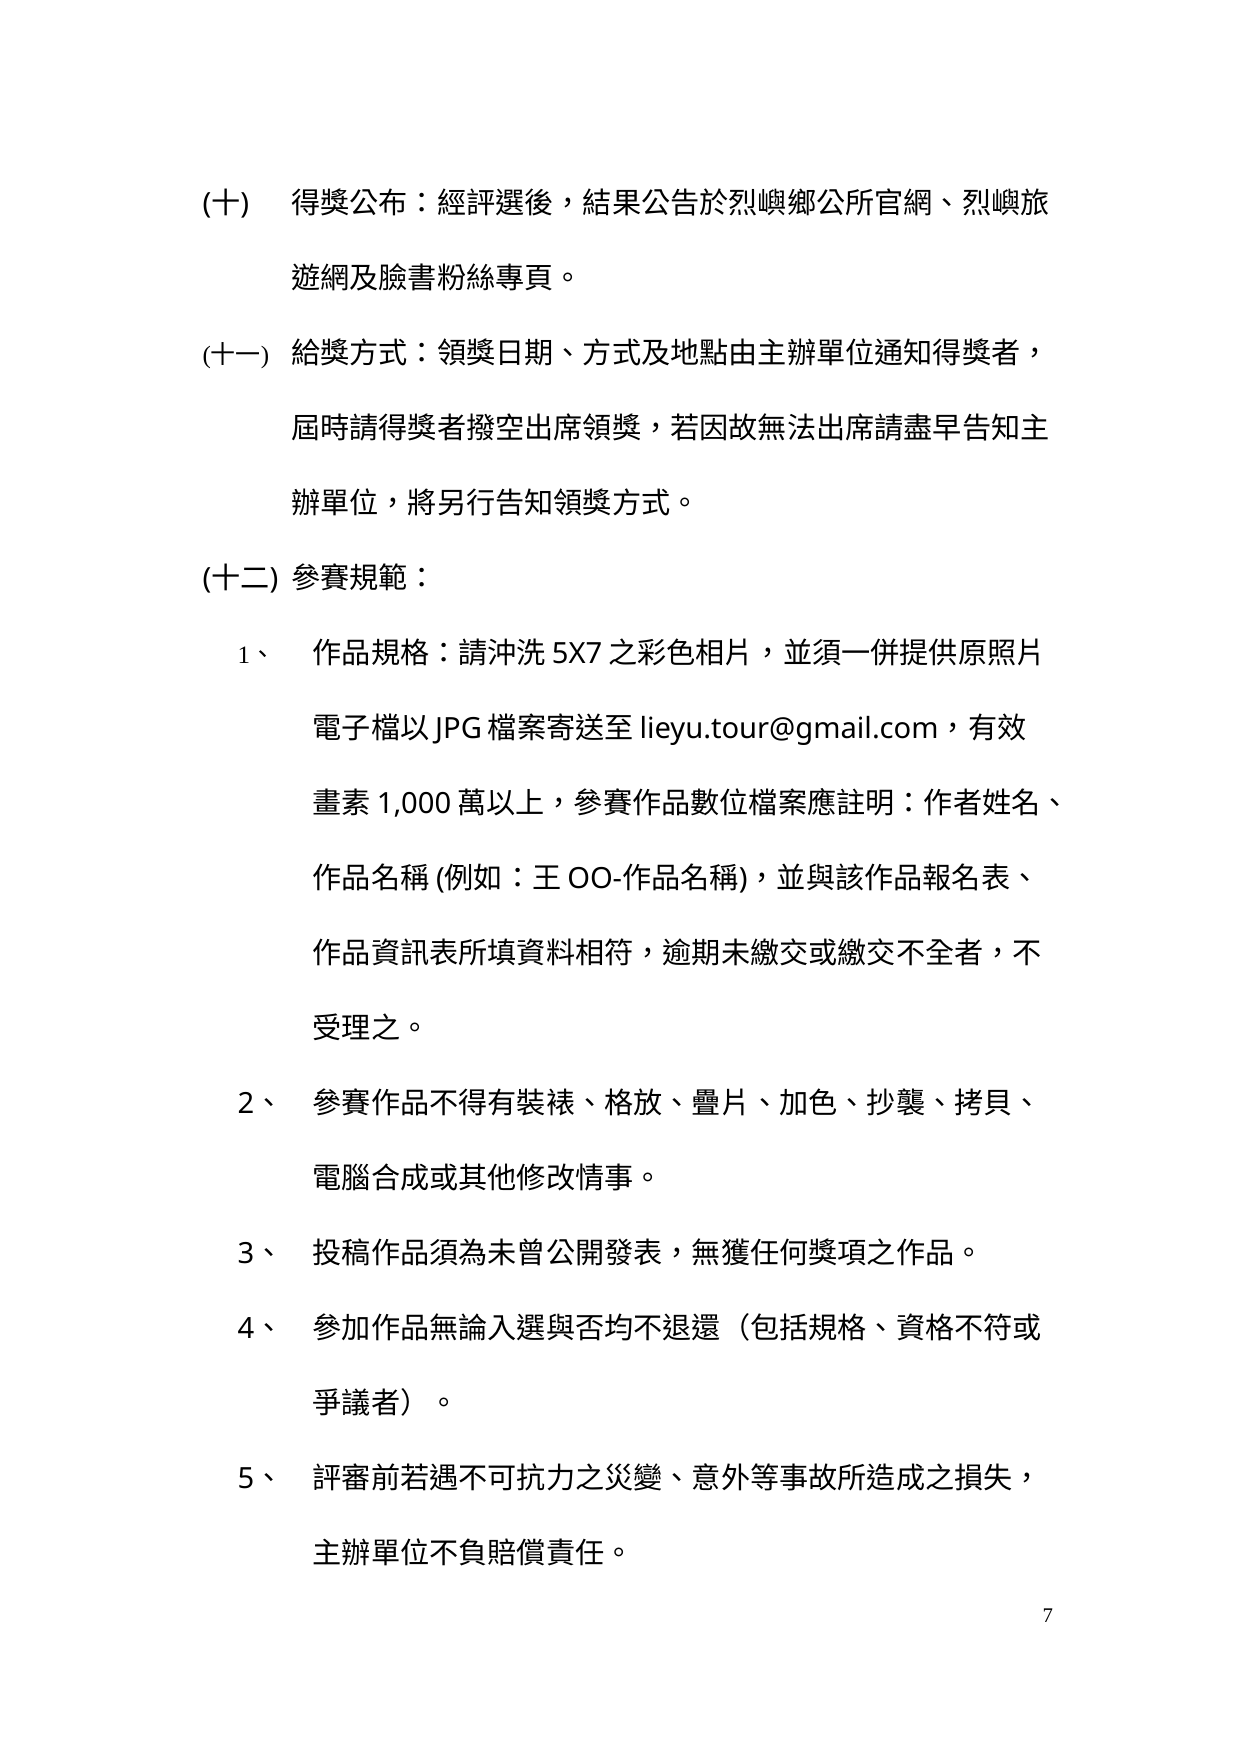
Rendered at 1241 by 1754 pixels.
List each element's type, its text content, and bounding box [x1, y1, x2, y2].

list 參加作品無論入選與否均不退還（包括規格、資格不符或爭議者）。 [237, 1289, 1053, 1439]
list 參賽作品不得有裝裱、格放、疊片、加色、抄襲、拷貝、電腦合成或其他修改情事。 [237, 1064, 1053, 1214]
list 評審前若遇不可抗力之災變、意外等事故所造成之損失，主辦單位不負賠償責任。 [237, 1439, 1053, 1589]
list 投稿作品須為未曾公開發表，無獲任何獎項之作品。 [237, 1214, 1053, 1289]
list 給獎方式：領獎日期、方式及地點由主辦單位通知得獎者，屆時請得獎者撥空出席領獎，若因故無法出席請盡早告知主辦單位，將另行告知領獎方式。 [202, 314, 1053, 539]
list 作品規格：請沖洗5X7之彩色相片，並須一併提供原照片電子檔以JPG檔案寄送至lieyu.tour@gmail.com，有效畫素1,000萬以上，參賽作品數位檔案應註明：作者姓名、作品名稱 (例如：王OO-作品名稱)，並與該作品報名表、作品資訊表所填資料相符，逾期未繳交或繳交不全者，不受理之。 [237, 614, 1053, 1064]
list 得獎公布：經評選後，結果公告於烈嶼鄉公所官網、烈嶼旅遊網及臉書粉絲專頁。 [202, 164, 1053, 314]
list 參賽規範： [202, 539, 1053, 614]
